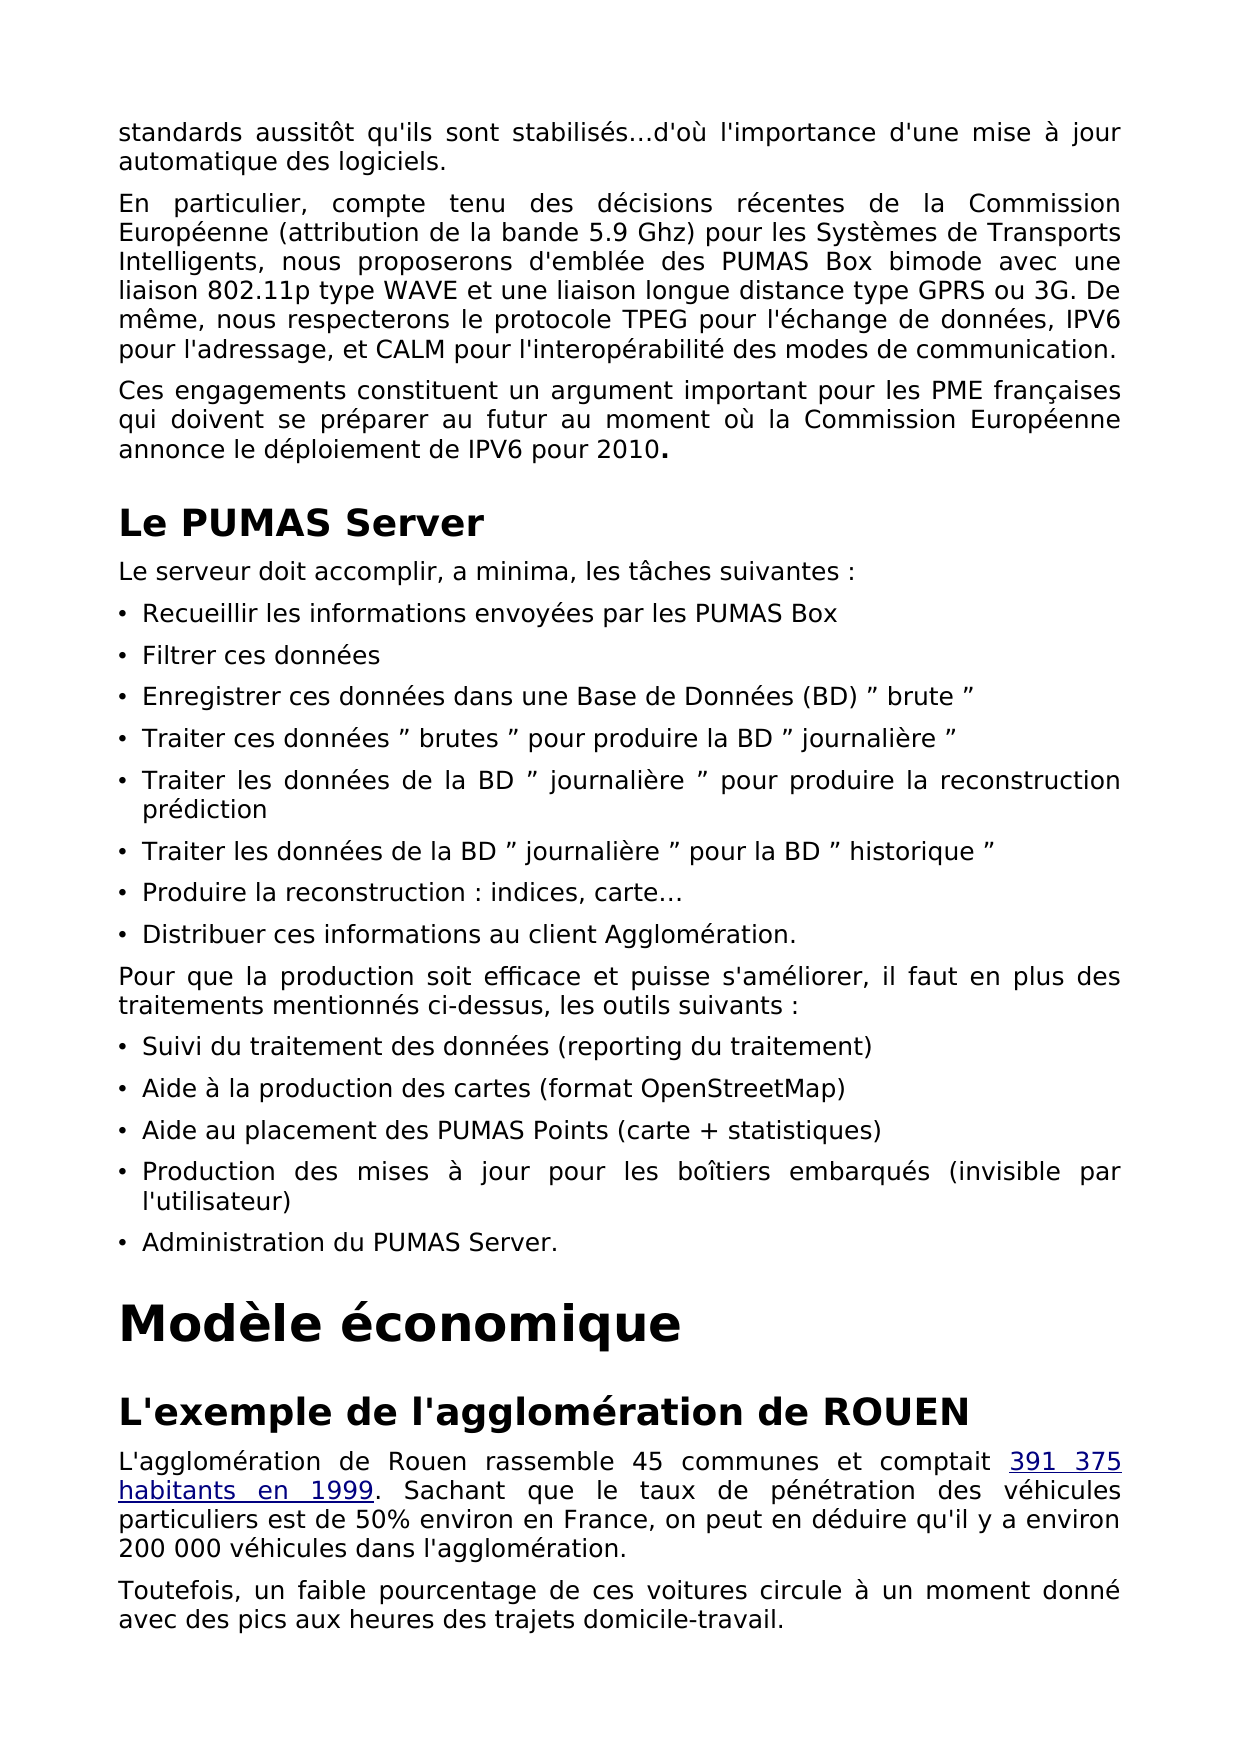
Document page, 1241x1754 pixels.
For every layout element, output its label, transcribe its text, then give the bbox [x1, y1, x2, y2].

list Traiter ces données ” brutes ” pour produire la BD ” journalière ” [118, 724, 1122, 753]
list Suivi du traitement des données (reporting du traitement) [118, 1033, 1122, 1062]
list Produire la reconstruction : indices, carte… [118, 878, 1122, 908]
text Le serveur doit accomplir, a minima, les tâches suivantes : [118, 558, 1122, 587]
list Traiter les données de la BD ” journalière ” pour la BD ” historique ” [118, 837, 1122, 866]
list Filtrer ces données [118, 641, 1122, 670]
list Aide à la production des cartes (format OpenStreetMap) [118, 1074, 1122, 1103]
text En particulier, compte tenu des décisions récentes de la Commission Européenne (attribution de la bande 5.9 Ghz) pour les Systèmes de Transports Intelligents, nous proposerons d'emblée des PUMAS Box bimode avec une liaison 802.11p type WAVE et une liaison longue distance type GPRS ou 3G. De même, nous respecterons le protocole TPEG pour l'échange de données, IPV6 pour l'adressage, et CALM pour l'interopérabilité des modes de communication. [118, 189, 1122, 364]
subtitle Modèle économique [118, 1295, 1122, 1353]
subtitle Le PUMAS Server [118, 501, 1122, 545]
list Aide au placement des PUMAS Points (carte + statistiques) [118, 1116, 1122, 1145]
list Administration du PUMAS Server. [118, 1228, 1122, 1258]
text standards aussitôt qu'ils sont stabilisés…d'où l'importance d'une mise à jour automatique des logiciels. [118, 118, 1122, 176]
list Recueillir les informations envoyées par les PUMAS Box [118, 599, 1122, 628]
text Ces engagements constituent un argument important pour les PME françaises qui doivent se préparer au futur au moment où la Commission Européenne annonce le déploiement de IPV6 pour 2010. [118, 376, 1122, 464]
text L'agglomération de Rouen rassemble 45 communes et comptait 391 375 habitants en 1999. Sachant que le taux de pénétration des véhicules particuliers est de 50% environ en France, on peut en déduire qu'il y a environ 200 000 véhicules dans l'agglomération. [118, 1447, 1122, 1564]
list Traiter les données de la BD ” journalière ” pour produire la reconstruction prédiction [118, 766, 1122, 824]
text Toutefois, un faible pourcentage de ces voitures circule à un moment donné avec des pics aux heures des trajets domicile-travail. [118, 1576, 1122, 1634]
list Distribuer ces informations au client Agglomération. [118, 920, 1122, 949]
text Pour que la production soit efficace et puisse s'améliorer, il faut en plus des traitements mentionnés ci-dessus, les outils suivants : [118, 962, 1122, 1020]
subtitle L'exemple de l'agglomération de ROUEN [118, 1391, 1122, 1434]
list Production des mises à jour pour les boîtiers embarqués (invisible par l'utilisateur) [118, 1158, 1122, 1216]
list Enregistrer ces données dans une Base de Données (BD) ” brute ” [118, 683, 1122, 712]
